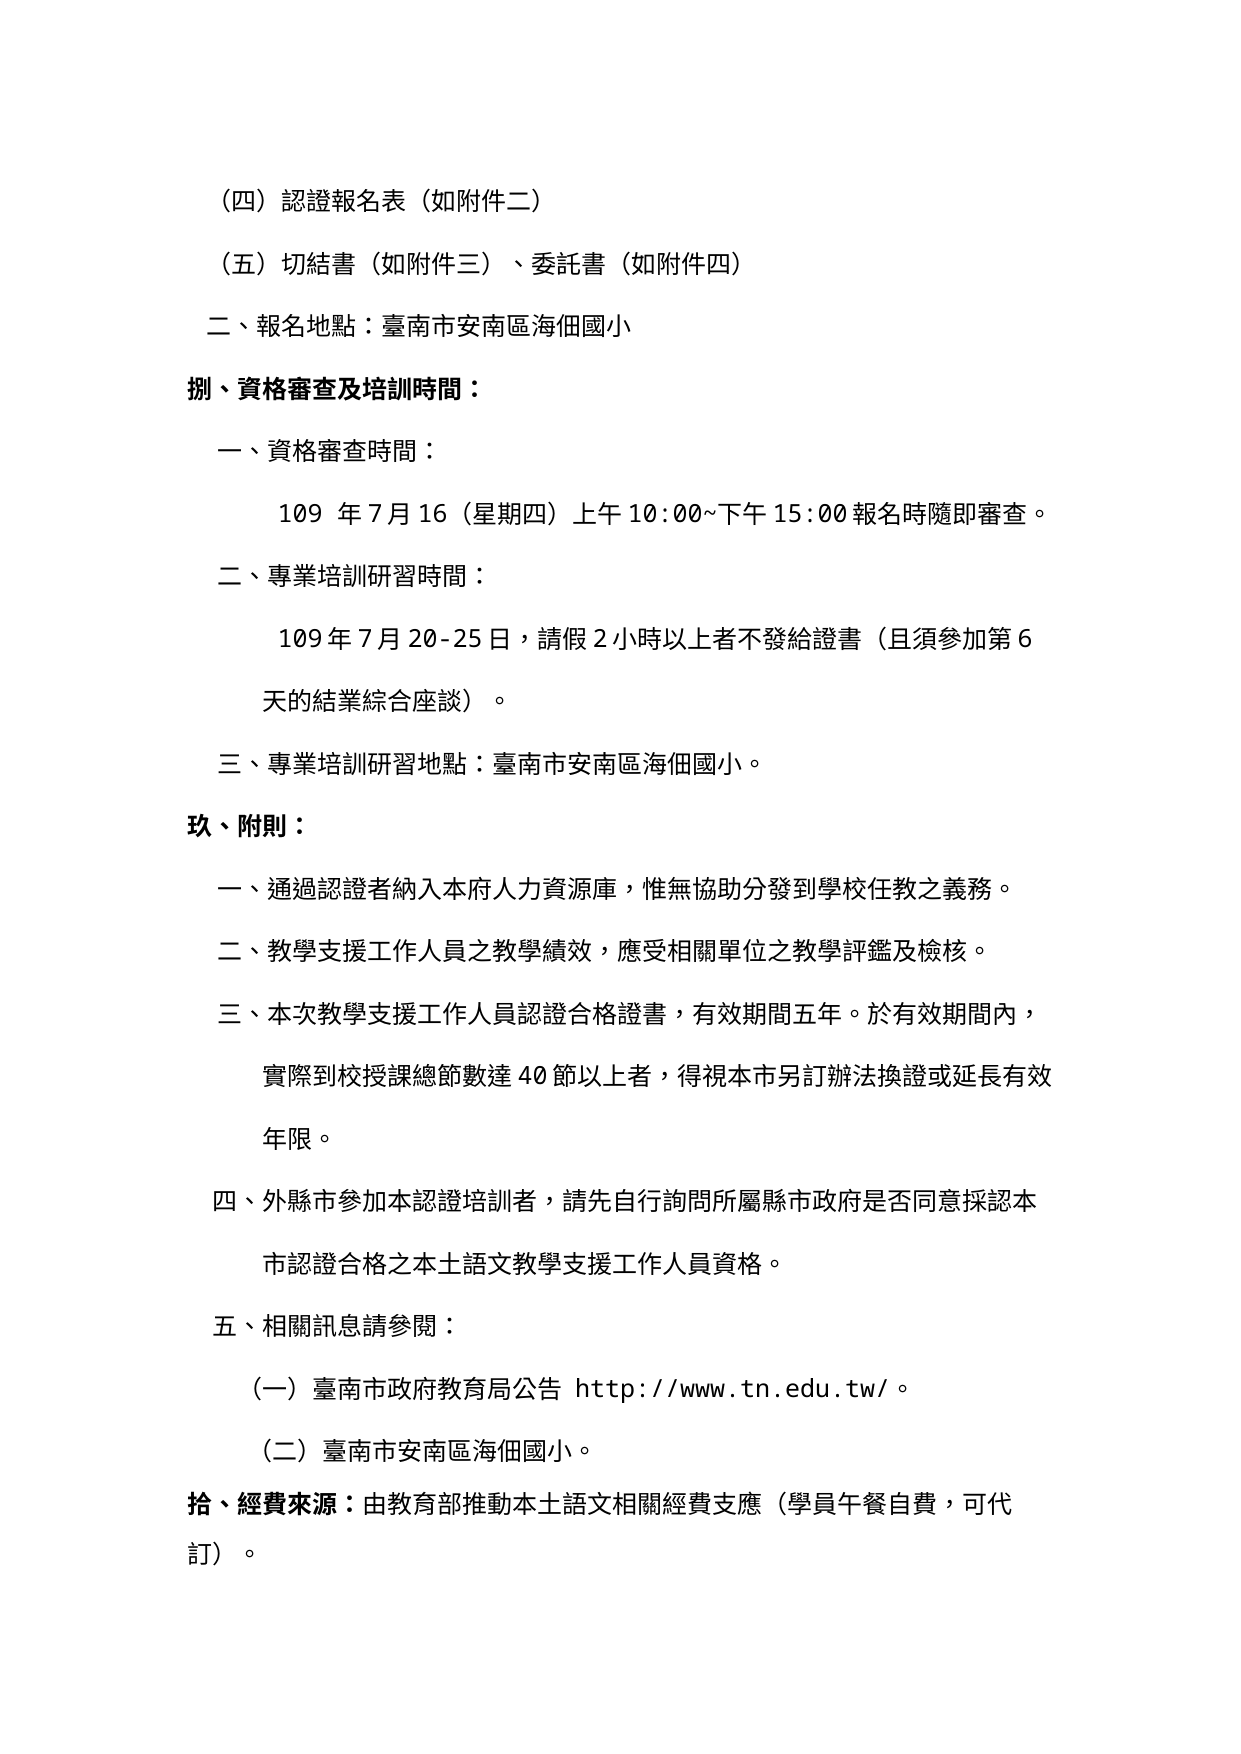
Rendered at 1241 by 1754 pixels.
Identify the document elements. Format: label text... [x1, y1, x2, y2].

text 一、通過認證者納入本府人力資源庫，惟無協助分發到學校任教之義務。 [187, 846, 1053, 908]
text 109年7月20-25日，請假2小時以上者不發給證書（且須參加第6天的結業綜合座談）。 [187, 596, 1053, 721]
text 捌、資格審查及培訓時間： [187, 346, 1053, 408]
text 三、本次教學支援工作人員認證合格證書，有效期間五年。於有效期間內，實際到校授課總節數達40節以上者，得視本市另訂辦法換證或延長有效年限。 [187, 971, 1053, 1158]
text （四）認證報名表（如附件二） [206, 158, 1053, 221]
text （二）臺南市安南區海佃國小。 [187, 1408, 1053, 1471]
text 二、報名地點：臺南市安南區海佃國小 [206, 283, 1053, 346]
text 二、專業培訓研習時間： [187, 533, 1053, 596]
text （五）切結書（如附件三）、委託書（如附件四） [206, 221, 1053, 283]
text 一、資格審查時間： [187, 408, 1053, 471]
text 二、教學支援工作人員之教學績效，應受相關單位之教學評鑑及檢核。 [187, 908, 1053, 971]
text 109 年7月16（星期四）上午10:00~下午15:00報名時隨即審查。 [187, 471, 1053, 533]
text 玖、附則： [187, 783, 1053, 846]
text （一）臺南市政府教育局公告 http://www.tn.edu.tw/。 [187, 1346, 1053, 1408]
text 三、專業培訓研習地點：臺南市安南區海佃國小。 [187, 721, 1053, 783]
text 四、外縣市參加本認證培訓者，請先自行詢問所屬縣市政府是否同意採認本市認證合格之本土語文教學支援工作人員資格。 [212, 1158, 1053, 1283]
text 拾、經費來源：由教育部推動本土語文相關經費支應（學員午餐自費，可代訂）。 [187, 1471, 1053, 1571]
text 五、相關訊息請參閱： [187, 1283, 1053, 1346]
